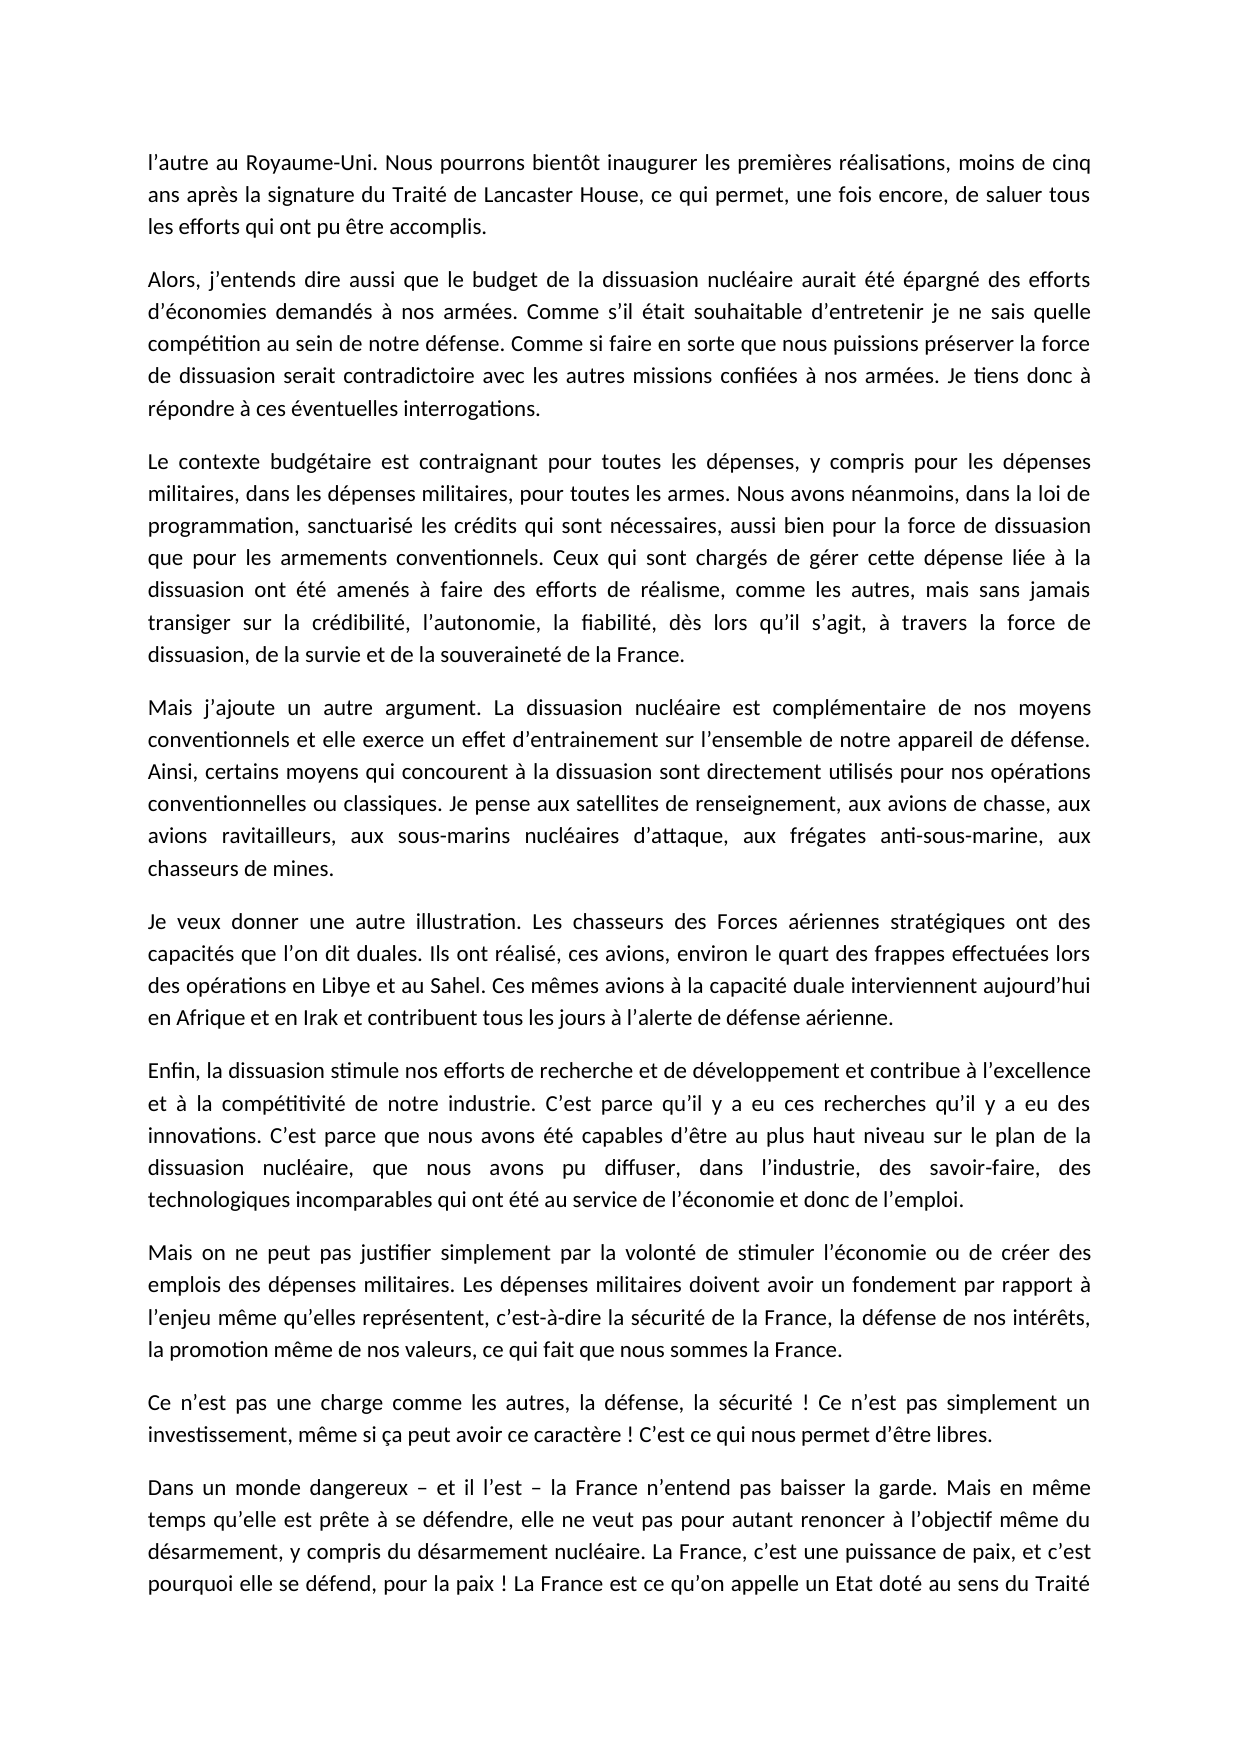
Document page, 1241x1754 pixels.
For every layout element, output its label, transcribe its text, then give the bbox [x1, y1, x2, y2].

text Enfin, la dissuasion stimule nos efforts de recherche et de développement et contribue à l’excellence et à la compétitivité de notre industrie. C’est parce qu’il y a eu ces recherches qu’il y a eu des innovations. C’est parce que nous avons été capables d’être au plus haut niveau sur le plan de la dissuasion nucléaire, que nous avons pu diffuser, dans l’industrie, des savoir-faire, des technologiques incomparables qui ont été au service de l’économie et donc de l’emploi. [148, 1056, 1093, 1213]
text Dans un monde dangereux – et il l’est – la France n’entend pas baisser la garde. Mais en même temps qu’elle est prête à se défendre, elle ne veut pas pour autant renoncer à l’objectif même du désarmement, y compris du désarmement nucléaire. La France, c’est une puissance de paix, et c’est pourquoi elle se défend, pour la paix ! La France est ce qu’on appelle un Etat doté au sens du Traité [148, 1473, 1093, 1598]
text Mais j’ajoute un autre argument. La dissuasion nucléaire est complémentaire de nos moyens conventionnels et elle exerce un effet d’entrainement sur l’ensemble de notre appareil de défense. Ainsi, certains moyens qui concourent à la dissuasion sont directement utilisés pour nos opérations conventionnelles ou classiques. Je pense aux satellites de renseignement, aux avions de chasse, aux avions ravitailleurs, aux sous-marins nucléaires d’attaque, aux frégates anti-sous-marine, aux chasseurs de mines. [148, 693, 1093, 882]
text Je veux donner une autre illustration. Les chasseurs des Forces aériennes stratégiques ont des capacités que l’on dit duales. Ils ont réalisé, ces avions, environ le quart des frappes effectuées lors des opérations en Libye et au Sahel. Ces mêmes avions à la capacité duale interviennent aujourd’hui en Afrique et en Irak et contribuent tous les jours à l’alerte de défense aérienne. [148, 907, 1093, 1031]
text Mais on ne peut pas justifier simplement par la volonté de stimuler l’économie ou de créer des emplois des dépenses militaires. Les dépenses militaires doivent avoir un fondement par rapport à l’enjeu même qu’elles représentent, c’est-à-dire la sécurité de la France, la défense de nos intérêts, la promotion même de nos valeurs, ce qui fait que nous sommes la France. [148, 1238, 1093, 1363]
text l’autre au Royaume-Uni. Nous pourrons bientôt inaugurer les premières réalisations, moins de cinq ans après la signature du Traité de Lancaster House, ce qui permet, une fois encore, de saluer tous les efforts qui ont pu être accomplis. [148, 148, 1093, 240]
text Ce n’est pas une charge comme les autres, la défense, la sécurité ! Ce n’est pas simplement un investissement, même si ça peut avoir ce caractère ! C’est ce qui nous permet d’être libres. [148, 1388, 1093, 1448]
text Alors, j’entends dire aussi que le budget de la dissuasion nucléaire aurait été épargné des efforts d’économies demandés à nos armées. Comme s’il était souhaitable d’entretenir je ne sais quelle compétition au sein de notre défense. Comme si faire en sorte que nous puissions préserver la force de dissuasion serait contradictoire avec les autres missions confiées à nos armées. Je tiens donc à répondre à ces éventuelles interrogations. [148, 265, 1093, 422]
text Le contexte budgétaire est contraignant pour toutes les dépenses, y compris pour les dépenses militaires, dans les dépenses militaires, pour toutes les armes. Nous avons néanmoins, dans la loi de programmation, sanctuarisé les crédits qui sont nécessaires, aussi bien pour la force de dissuasion que pour les armements conventionnels. Ceux qui sont chargés de gérer cette dépense liée à la dissuasion ont été amenés à faire des efforts de réalisme, comme les autres, mais sans jamais transiger sur la crédibilité, l’autonomie, la fiabilité, dès lors qu’il s’agit, à travers la force de dissuasion, de la survie et de la souveraineté de la France. [148, 447, 1093, 668]
